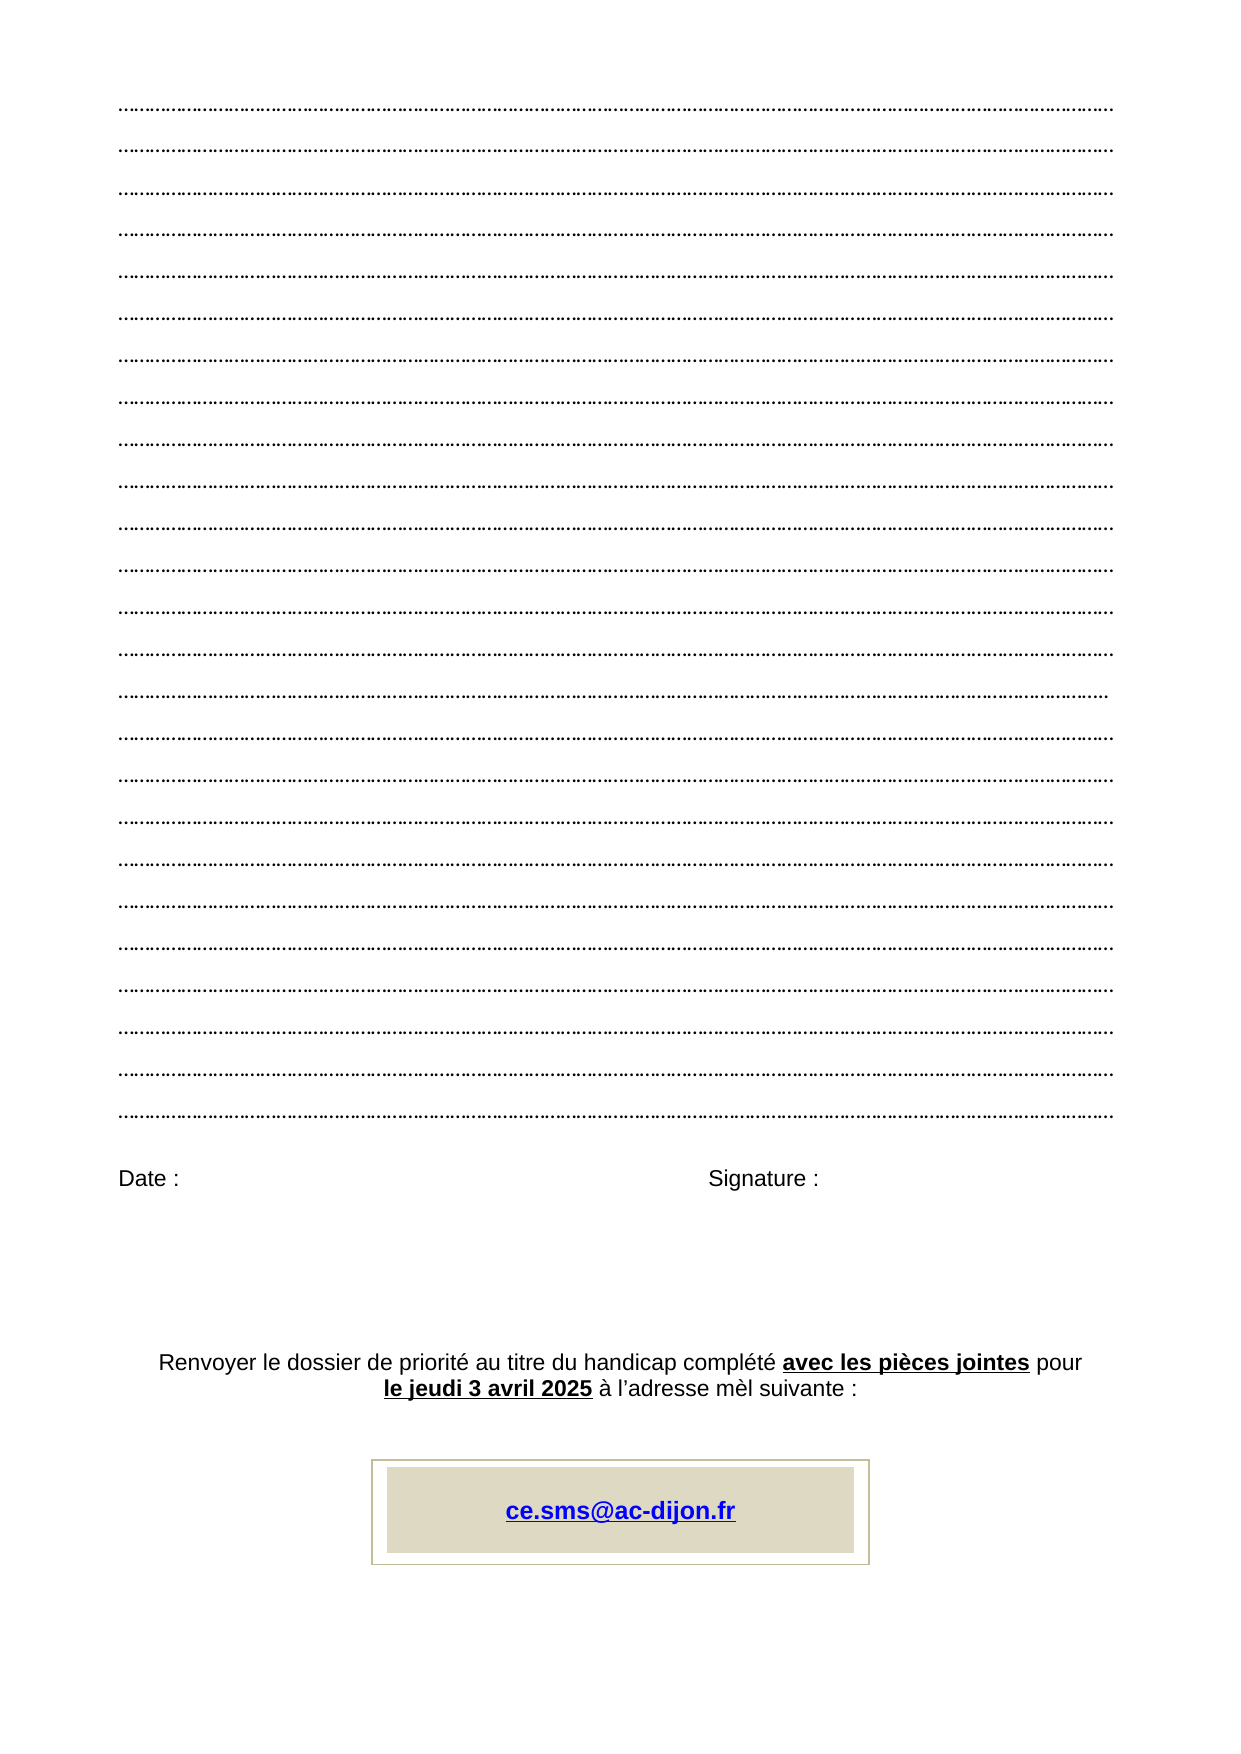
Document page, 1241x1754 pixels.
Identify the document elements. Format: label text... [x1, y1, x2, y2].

text le jeudi 3 avril 2025 à l’adresse mèl suivante : [118, 1375, 1122, 1402]
text Date : Signature : [118, 1164, 1122, 1191]
text Renvoyer le dossier de priorité au titre du handicap complété avec les pièces jointes pour [118, 1349, 1122, 1375]
text ……………………………………………………………………………………………………………………………………………………………………………………………………………………………………………………………………………………………………………………………………………………………………………………………………………………………………………………………………………………………………………………………………………………………………………………………………………………………………………………………………………………………………………………………………………………………………………………………………………………………………………………………………………………………………………………………………………………………………………………………………………………………………………………………………………………………………………………………………………………………………………………………………………………………………………………………………………………………………………………………………………………………………………………………………………………………………………………………………………………………………………………………………………………………………………………………………………………………………………………………………………………………………………………………………………………………………………………………………………………………………………………………………………………………………………………………………………………………………………………………………………………………………………………………………………………………………………………………………………………………………………………………………………………………………………………………………………………………………………………………………………………………………………………………………………………………………………………………………………………………………………………………………………………………………………………………………………………..……………………………………………………………………………………………………………………………………………………………………………………………………………………………………………………………………………………………………………………………………………………………………………………………………………………………………………………………………………………………………………………………………………………………………………………………………………………………………………………………………………………………………………………………………………………………………………………………………………………………………………………………………………………………………………………………………………………………………………………………………………………………………………………………………………………………………………………………………………………………………………………………………………………………………………………………………………………………………………………………………………………………………………………………………………………………………………………………………………………………………………………………………………………………………………………………………………………………………………………………………………………………………………………………………………… [118, 89, 1122, 1124]
text ce.sms@ac-dijon.fr [387, 1496, 854, 1525]
